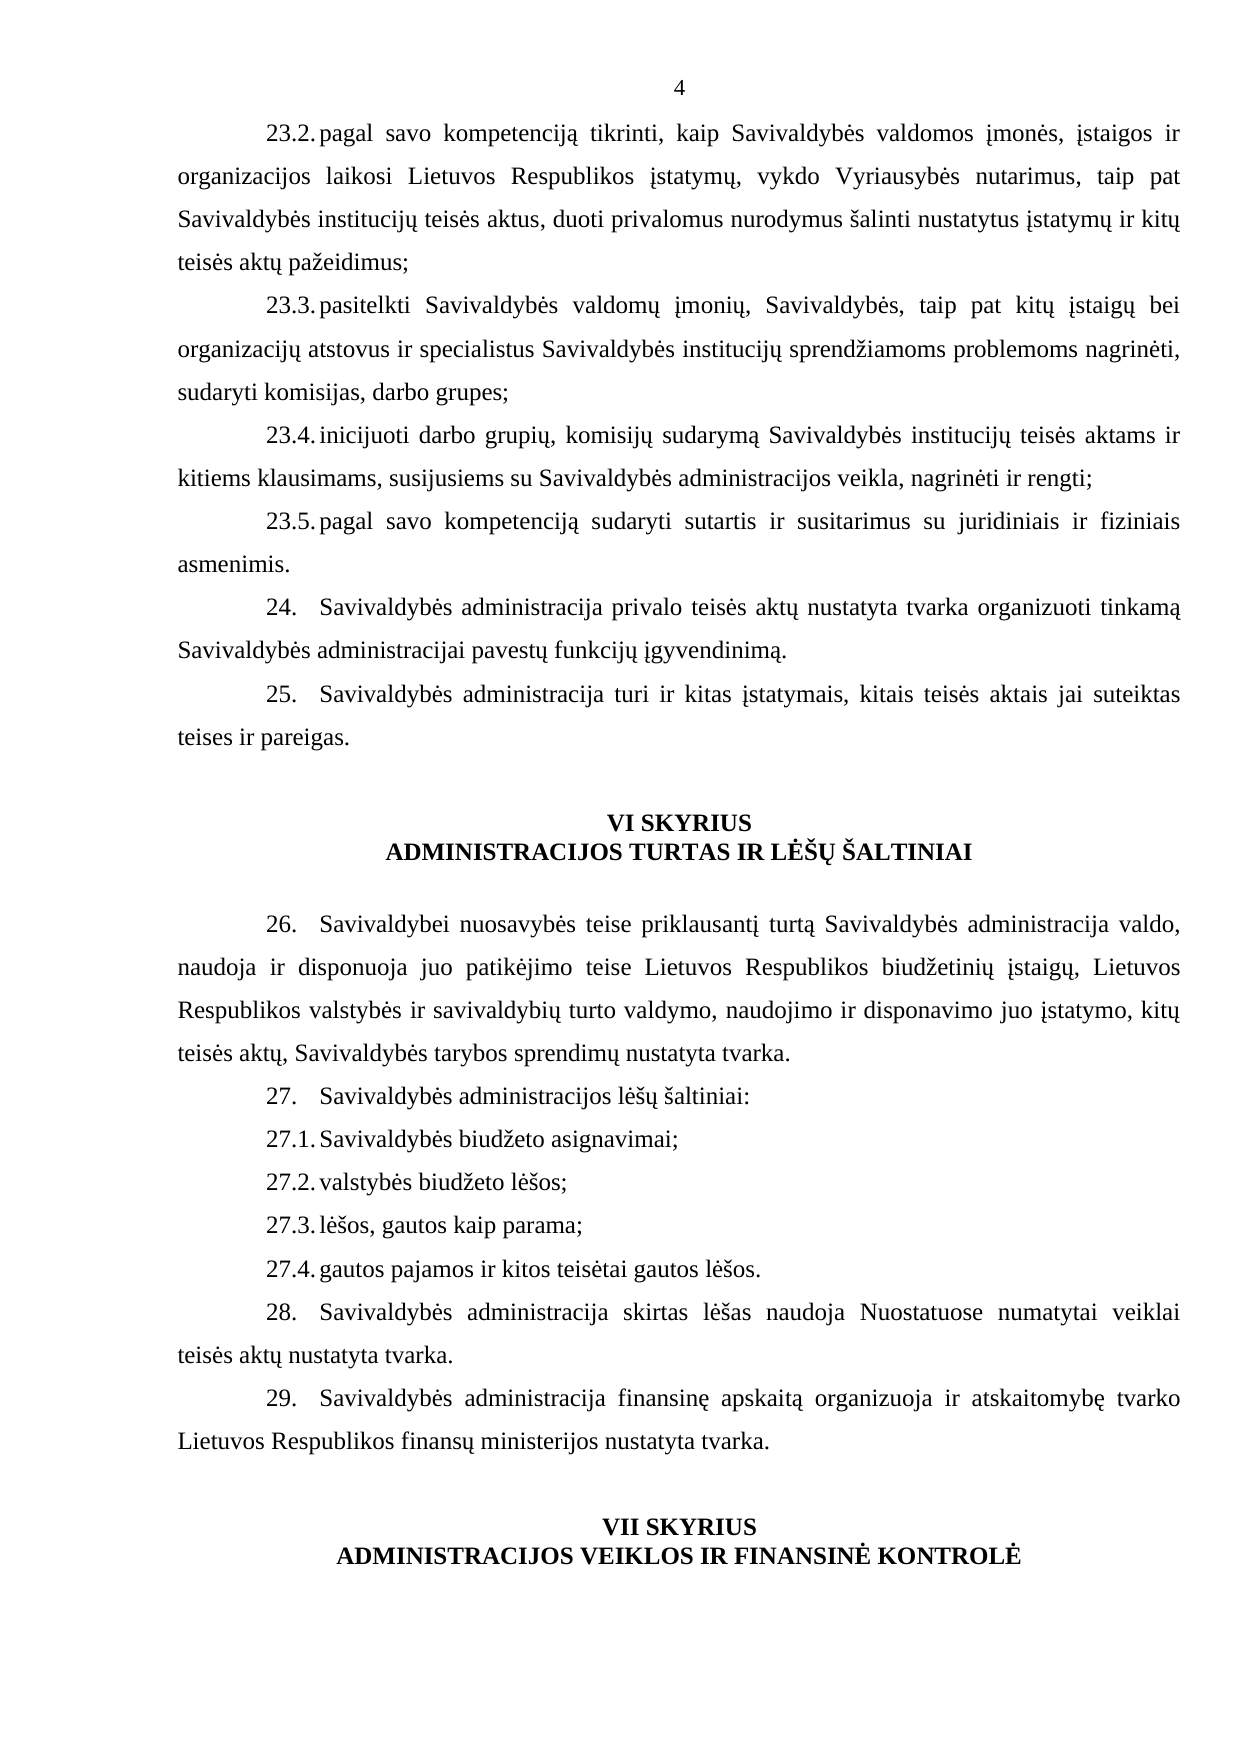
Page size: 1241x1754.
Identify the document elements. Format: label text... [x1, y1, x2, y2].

text 29. Savivaldybės administracija finansinę apskaitą organizuoja ir atskaitomybę tvarko Lietuvos Respublikos finansų ministerijos nustatyta tvarka. [177, 1383, 1181, 1455]
text 27.3. lėšos, gautos kaip parama; [177, 1211, 1181, 1239]
text 27.2. valstybės biudžeto lėšos; [177, 1167, 1181, 1196]
text 23.2. pagal savo kompetenciją tikrinti, kaip Savivaldybės valdomos įmonės, įstaigos ir organizacijos laikosi Lietuvos Respublikos įstatymų, vykdo Vyriausybės nutarimus, taip pat Savivaldybės institucijų teisės aktus, duoti privalomus nurodymus šalinti nustatytus įstatymų ir kitų teisės aktų pažeidimus; [177, 118, 1181, 276]
text ADMINISTRACIJOS TURTAS IR LĖŠŲ ŠALTINIAI [177, 837, 1181, 866]
text 23.5. pagal savo kompetenciją sudaryti sutartis ir susitarimus su juridiniais ir fiziniais asmenimis. [177, 506, 1181, 578]
text ADMINISTRACIJOS VEIKLOS IR FINANSINĖ KONTROLĖ [177, 1541, 1181, 1570]
text 24. Savivaldybės administracija privalo teisės aktų nustatyta tvarka organizuoti tinkamą Savivaldybės administracijai pavestų funkcijų įgyvendinimą. [177, 592, 1181, 664]
text 25. Savivaldybės administracija turi ir kitas įstatymais, kitais teisės aktais jai suteiktas teises ir pareigas. [177, 679, 1181, 751]
text 23.3. pasitelkti Savivaldybės valdomų įmonių, Savivaldybės, taip pat kitų įstaigų bei organizacijų atstovus ir specialistus Savivaldybės institucijų sprendžiamoms problemoms nagrinėti, sudaryti komisijas, darbo grupes; [177, 291, 1181, 406]
text 28. Savivaldybės administracija skirtas lėšas naudoja Nuostatuose numatytai veiklai teisės aktų nustatyta tvarka. [177, 1297, 1181, 1369]
text 23.4. inicijuoti darbo grupių, komisijų sudarymą Savivaldybės institucijų teisės aktams ir kitiems klausimams, susijusiems su Savivaldybės administracijos veikla, nagrinėti ir rengti; [177, 420, 1181, 492]
text 27.1. Savivaldybės biudžeto asignavimai; [177, 1124, 1181, 1153]
text VII SKYRIUS [177, 1512, 1181, 1541]
text 27.4. gautos pajamos ir kitos teisėtai gautos lėšos. [177, 1254, 1181, 1282]
text VI SKYRIUS [177, 808, 1181, 837]
text 27. Savivaldybės administracijos lėšų šaltiniai: [177, 1081, 1181, 1110]
text 26. Savivaldybei nuosavybės teise priklausantį turtą Savivaldybės administracija valdo, naudoja ir disponuoja juo patikėjimo teise Lietuvos Respublikos biudžetinių įstaigų, Lietuvos Respublikos valstybės ir savivaldybių turto valdymo, naudojimo ir disponavimo juo įstatymo, kitų teisės aktų, Savivaldybės tarybos sprendimų nustatyta tvarka. [177, 909, 1181, 1067]
